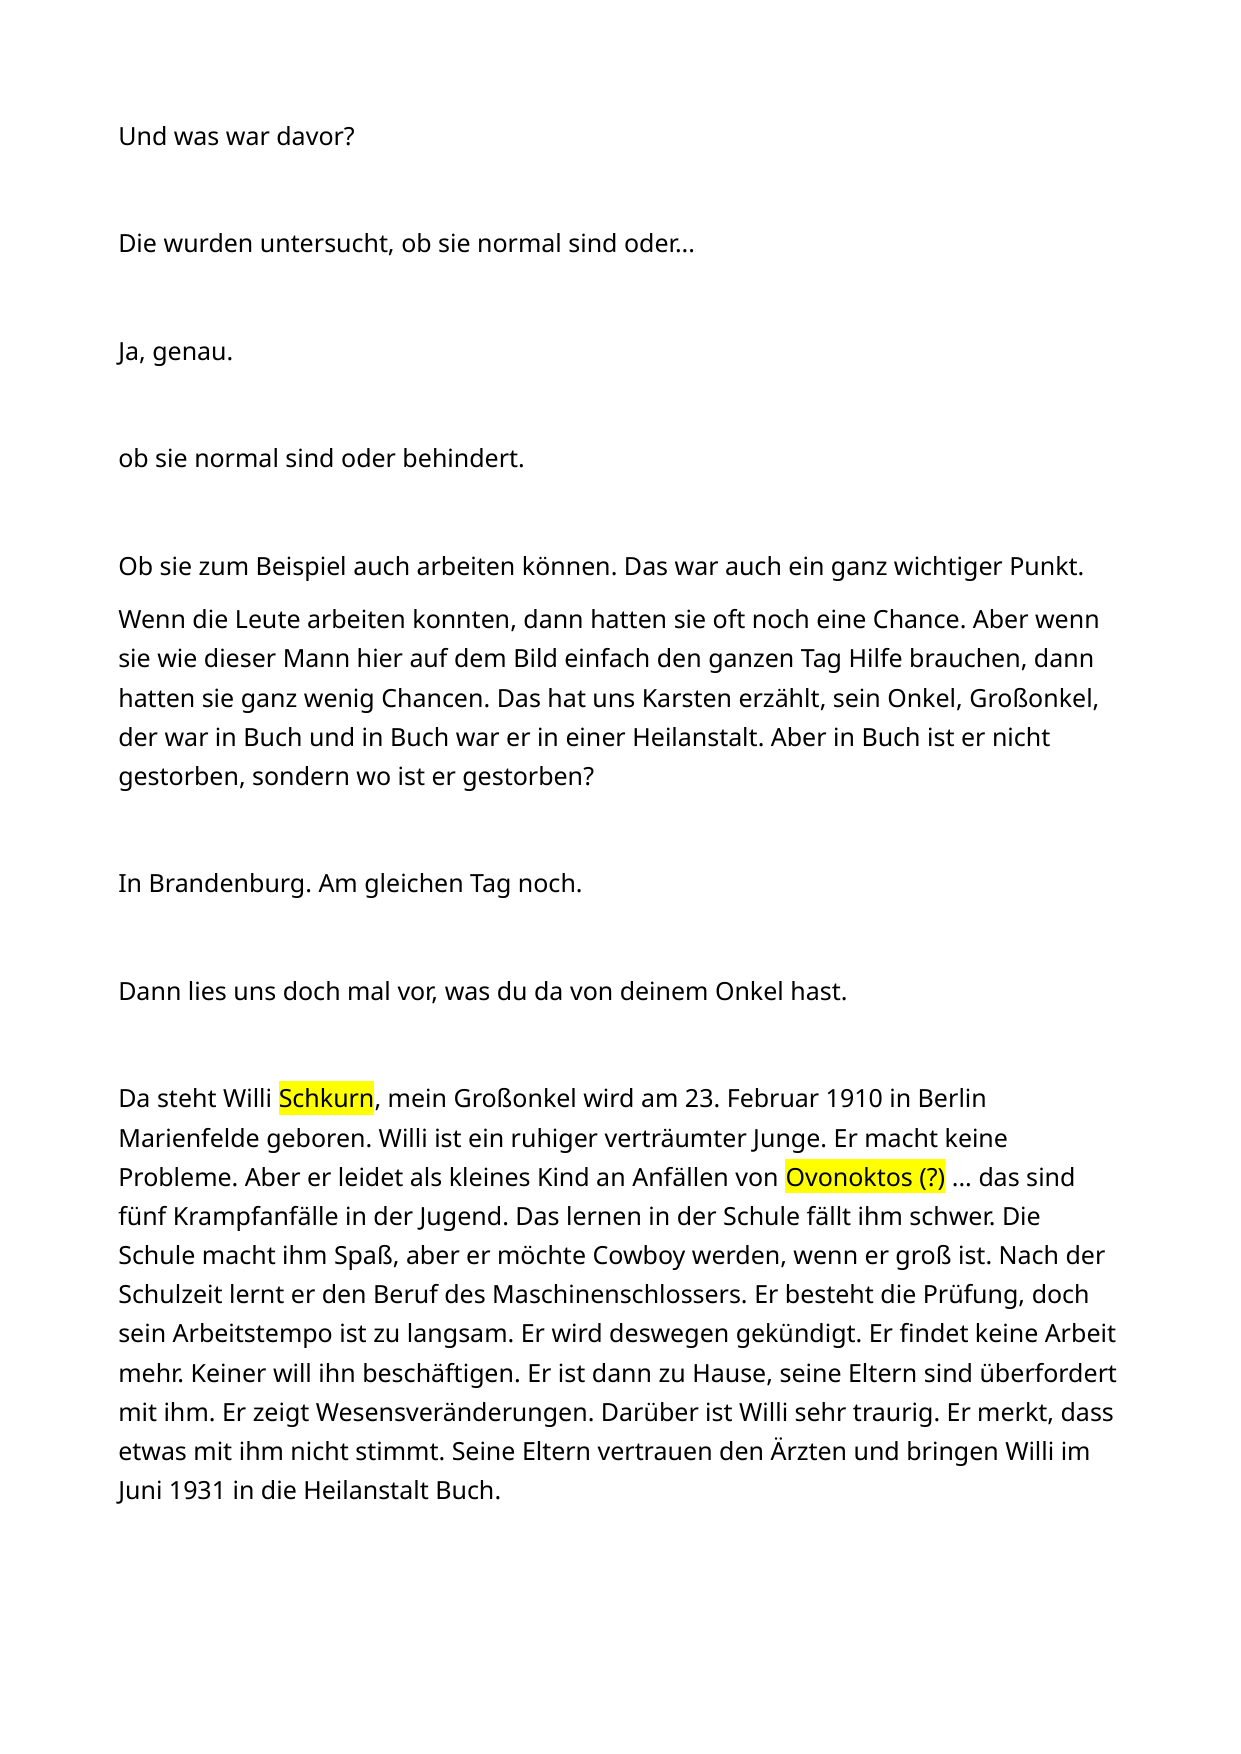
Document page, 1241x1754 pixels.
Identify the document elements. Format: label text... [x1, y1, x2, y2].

text In Brandenburg. Am gleichen Tag noch. [118, 866, 1122, 900]
text Und was war davor? [118, 118, 1122, 152]
text Ja, genau. [118, 333, 1122, 367]
text Dann lies uns doch mal vor, was du da von deinem Onkel hast. [118, 973, 1122, 1008]
text Wenn die Leute arbeiten konnten, dann hatten sie oft noch eine Chance. Aber wenn sie wie dieser Mann hier auf dem Bild einfach den ganzen Tag Hilfe brauchen, dann hatten sie ganz wenig Chancen. Das hat uns Karsten erzählt, sein Onkel, Großonkel, der war in Buch und in Buch war er in einer Heilanstalt. Aber in Buch ist er nicht gestorben, sondern wo ist er gestorben? [118, 602, 1122, 793]
text Die wurden untersucht, ob sie normal sind oder... [118, 226, 1122, 260]
text Da steht Willi Schkurn, mein Großonkel wird am 23. Februar 1910 in Berlin Marienfelde geboren. Willi ist ein ruhiger verträumter Junge. Er macht keine Probleme. Aber er leidet als kleines Kind an Anfällen von Ovonoktos (?) ... das sind fünf Krampfanfälle in der Jugend. Das lernen in der Schule fällt ihm schwer. Die Schule macht ihm Spaß, aber er möchte Cowboy werden, wenn er groß ist. Nach der Schulzeit lernt er den Beruf des Maschinenschlossers. Er besteht die Prüfung, doch sein Arbeitstempo ist zu langsam. Er wird deswegen gekündigt. Er findet keine Arbeit mehr. Keiner will ihn beschäftigen. Er ist dann zu Hause, seine Eltern sind überfordert mit ihm. Er zeigt Wesensveränderungen. Darüber ist Willi sehr traurig. Er merkt, dass etwas mit ihm nicht stimmt. Seine Eltern vertrauen den Ärzten und bringen Willi im Juni 1931 in die Heilanstalt Buch. [118, 1081, 1122, 1507]
text Ob sie zum Beispiel auch arbeiten können. Das war auch ein ganz wichtiger Punkt. [118, 548, 1122, 582]
text ob sie normal sind oder behindert. [118, 441, 1122, 475]
